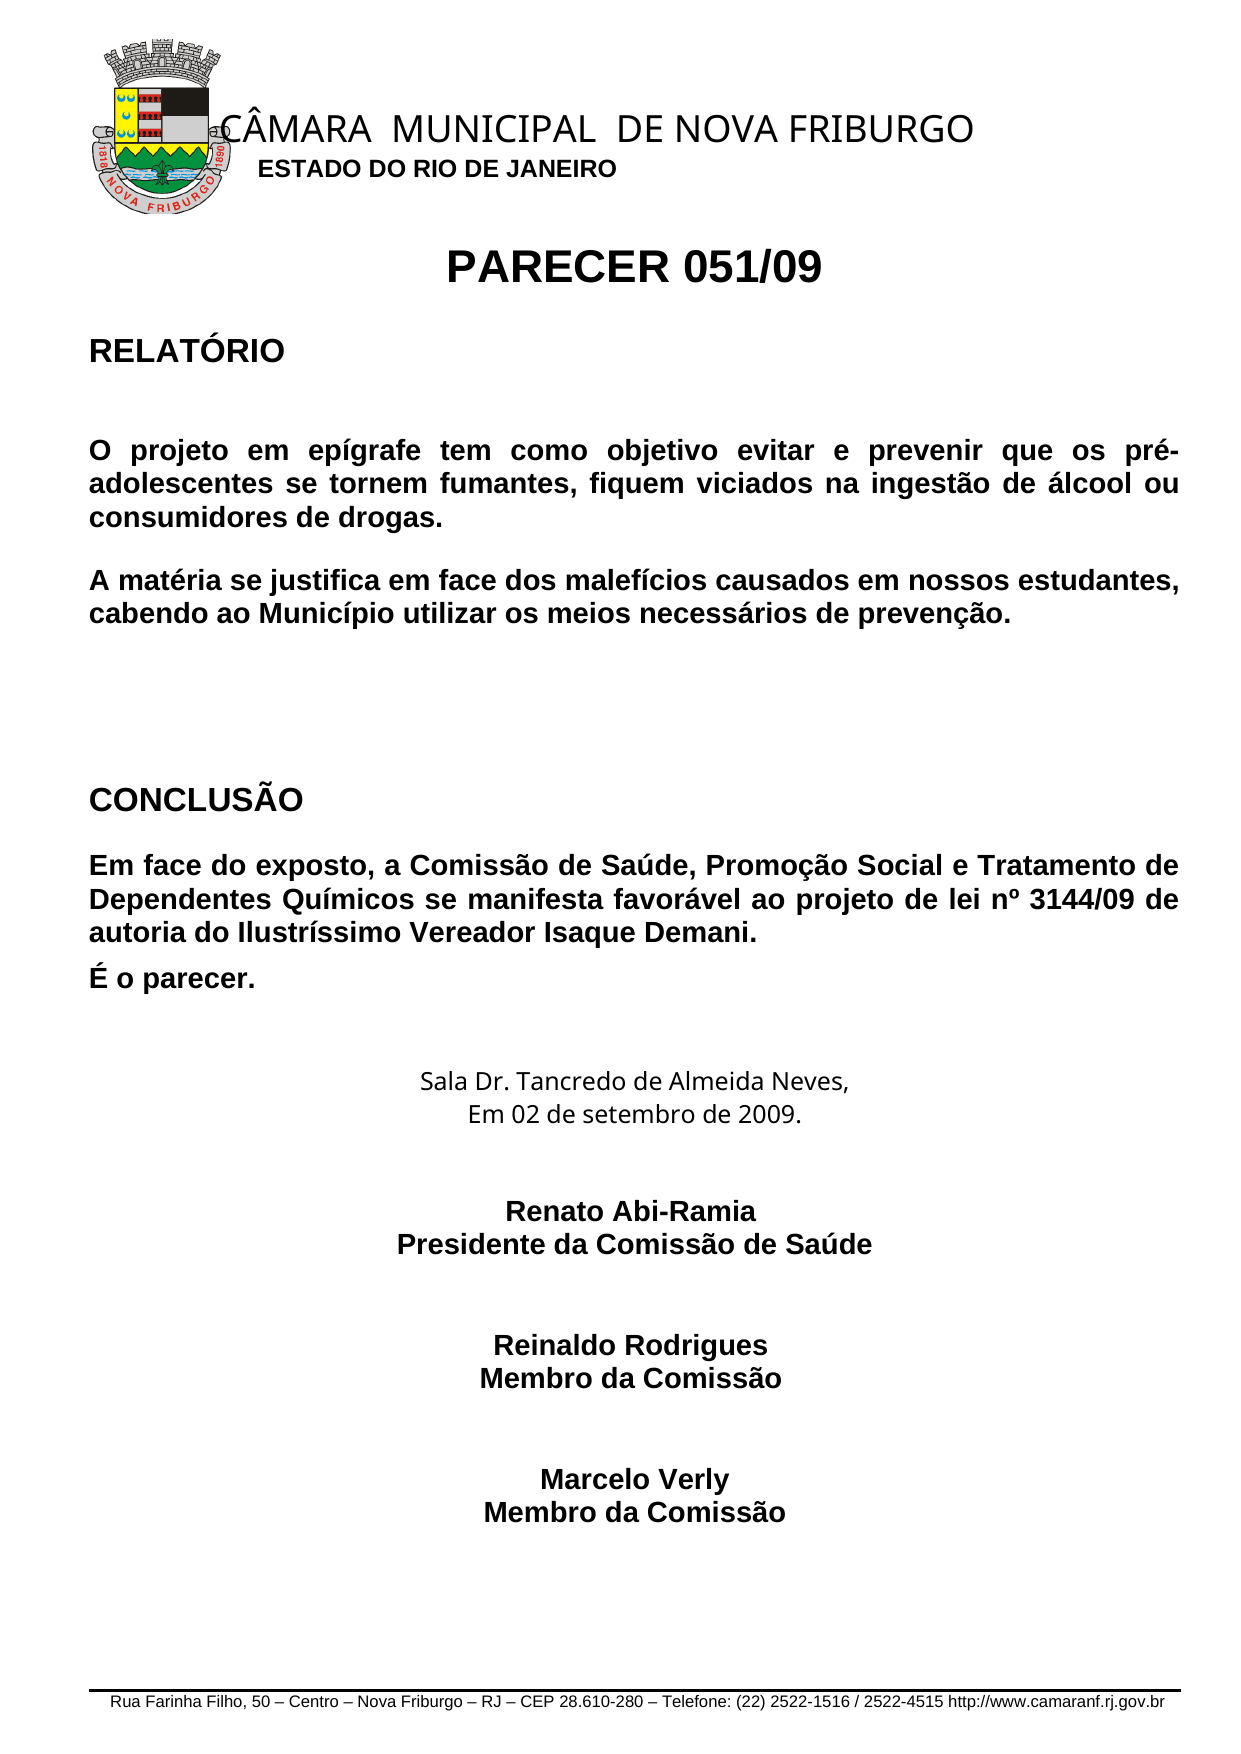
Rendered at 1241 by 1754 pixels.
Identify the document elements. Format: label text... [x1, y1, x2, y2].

text É o parecer. [89, 961, 1181, 995]
text Membro da Comissão [89, 1361, 1181, 1395]
text Membro da Comissão [89, 1495, 1181, 1529]
text Marcelo Verly [89, 1462, 1181, 1495]
text Sala Dr. Tancredo de Almeida Neves, [89, 1063, 1181, 1097]
text A matéria se justifica em face dos malefícios causados em nossos estudantes, cabendo ao Município utilizar os meios necessários de prevenção. [89, 563, 1181, 630]
text RELATÓRIO [89, 331, 1181, 369]
text Presidente da Comissão de Saúde [89, 1227, 1181, 1261]
text O projeto em epígrafe tem como objetivo evitar e prevenir que os pré-adolescentes se tornem fumantes, fiquem viciados na ingestão de álcool ou consumidores de drogas. [89, 432, 1181, 533]
text CONCLUSÃO [89, 780, 1181, 819]
text Em face do exposto, a Comissão de Saúde, Promoção Social e Tratamento de Dependentes Químicos se manifesta favorável ao projeto de lei nº 3144/09 de autoria do Ilustríssimo Vereador Isaque Demani. [89, 848, 1181, 949]
text Reinaldo Rodrigues [89, 1328, 1181, 1361]
text Renato Abi-Ramia [89, 1193, 1181, 1227]
text Em 02 de setembro de 2009. [89, 1097, 1181, 1131]
text PARECER 051/09 [89, 240, 1181, 293]
